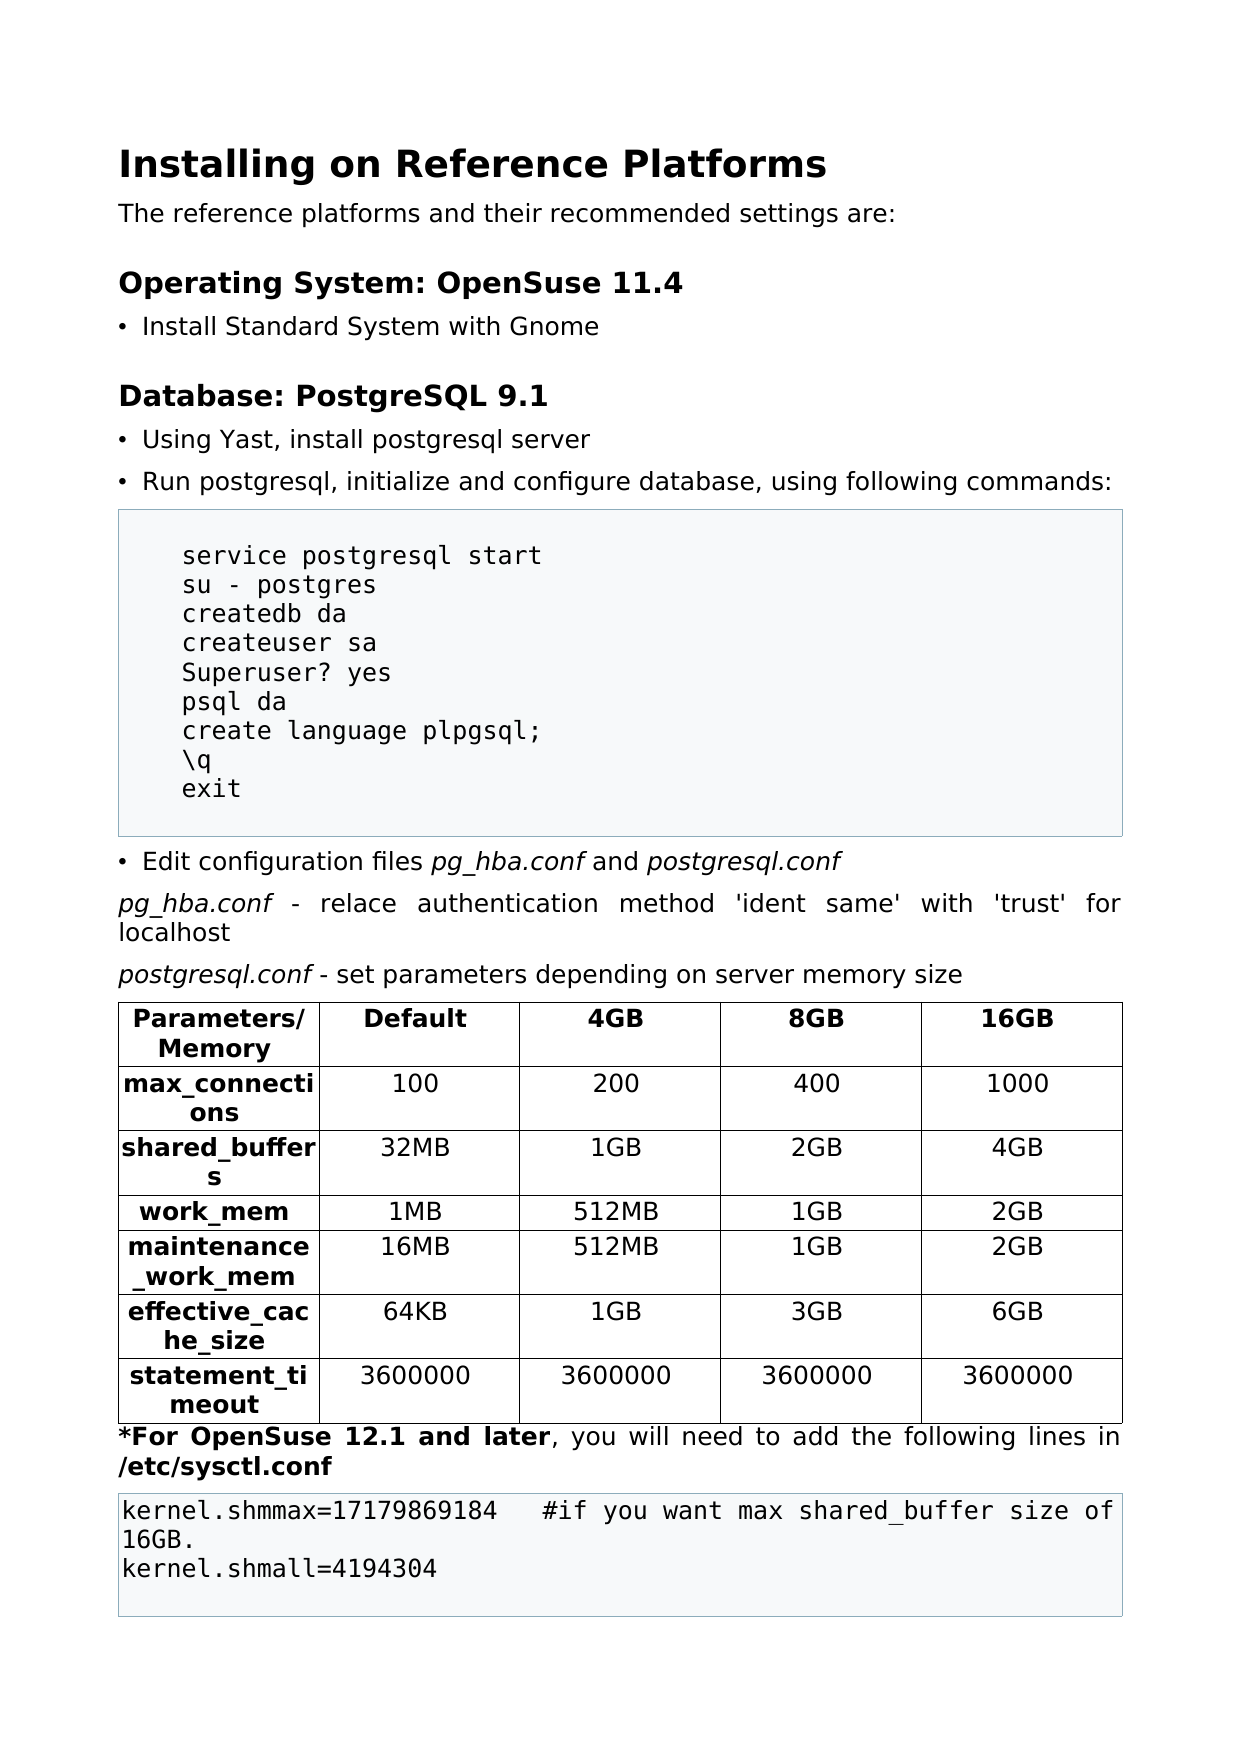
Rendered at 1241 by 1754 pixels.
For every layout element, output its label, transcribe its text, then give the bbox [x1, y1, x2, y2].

table_cell effective_cache_size [119, 1295, 319, 1358]
subtitle Installing on Reference Platforms [118, 143, 1122, 187]
table_cell 3600000 [721, 1359, 921, 1422]
subtitle Operating System: OpenSuse 11.4 [118, 266, 1122, 300]
text kernel.shmmax=17179869184 #if you want max shared_buffer size of 16GB. kernel.shmall=4194304 [119, 1494, 1122, 1616]
text postgresql.conf - set parameters depending on server memory size [118, 960, 1122, 989]
table_cell 400 [721, 1067, 921, 1130]
table_cell 1GB [520, 1131, 720, 1194]
text service postgresql start su - postgres createdb da createuser sa Superuser? yes psql da create language plpgsql; \q exit [119, 510, 1122, 836]
table_cell 512MB [520, 1196, 720, 1229]
table_header Default [320, 1003, 519, 1066]
table_header Parameters/Memory [119, 1003, 319, 1066]
text pg_hba.conf - relace authentication method 'ident same' with 'trust' for localhost [118, 889, 1122, 947]
list Using Yast, install postgresql server [118, 426, 1122, 455]
table_cell 2GB [922, 1231, 1122, 1294]
table_cell 2GB [721, 1131, 921, 1194]
table_cell statement_timeout [119, 1359, 319, 1422]
table_cell 3600000 [320, 1359, 519, 1422]
table_cell 4GB [922, 1131, 1122, 1194]
table_cell 2GB [922, 1196, 1122, 1229]
table_cell 1000 [922, 1067, 1122, 1130]
text The reference platforms and their recommended settings are: [118, 199, 1122, 228]
table_cell 1MB [320, 1196, 519, 1229]
subtitle Database: PostgreSQL 9.1 [118, 379, 1122, 413]
table_cell shared_buffers [119, 1131, 319, 1194]
list Run postgresql, initialize and configure database, using following commands: [118, 467, 1122, 496]
table_cell 100 [320, 1067, 519, 1130]
table_cell max_connections [119, 1067, 319, 1130]
table_cell 3600000 [922, 1359, 1122, 1422]
list Edit configuration files pg_hba.conf and postgresql.conf [118, 847, 1122, 877]
table_header 16GB [922, 1003, 1122, 1066]
list Install Standard System with Gnome [118, 312, 1122, 342]
table_cell 512MB [520, 1231, 720, 1294]
table_cell 200 [520, 1067, 720, 1130]
table_cell 32MB [320, 1131, 519, 1194]
table_cell 16MB [320, 1231, 519, 1294]
table_cell 6GB [922, 1295, 1122, 1358]
table_cell 1GB [520, 1295, 720, 1358]
table_header 4GB [520, 1003, 720, 1066]
text *For OpenSuse 12.1 and later, you will need to add the following lines in /etc/sysctl.conf [118, 1424, 1122, 1481]
table_cell 3GB [721, 1295, 921, 1358]
table_cell 3600000 [520, 1359, 720, 1422]
table_cell maintenance_work_mem [119, 1231, 319, 1294]
table_cell 1GB [721, 1231, 921, 1294]
table_header 8GB [721, 1003, 921, 1066]
table_cell 64KB [320, 1295, 519, 1358]
table_cell work_mem [119, 1196, 319, 1229]
table_cell 1GB [721, 1196, 921, 1229]
